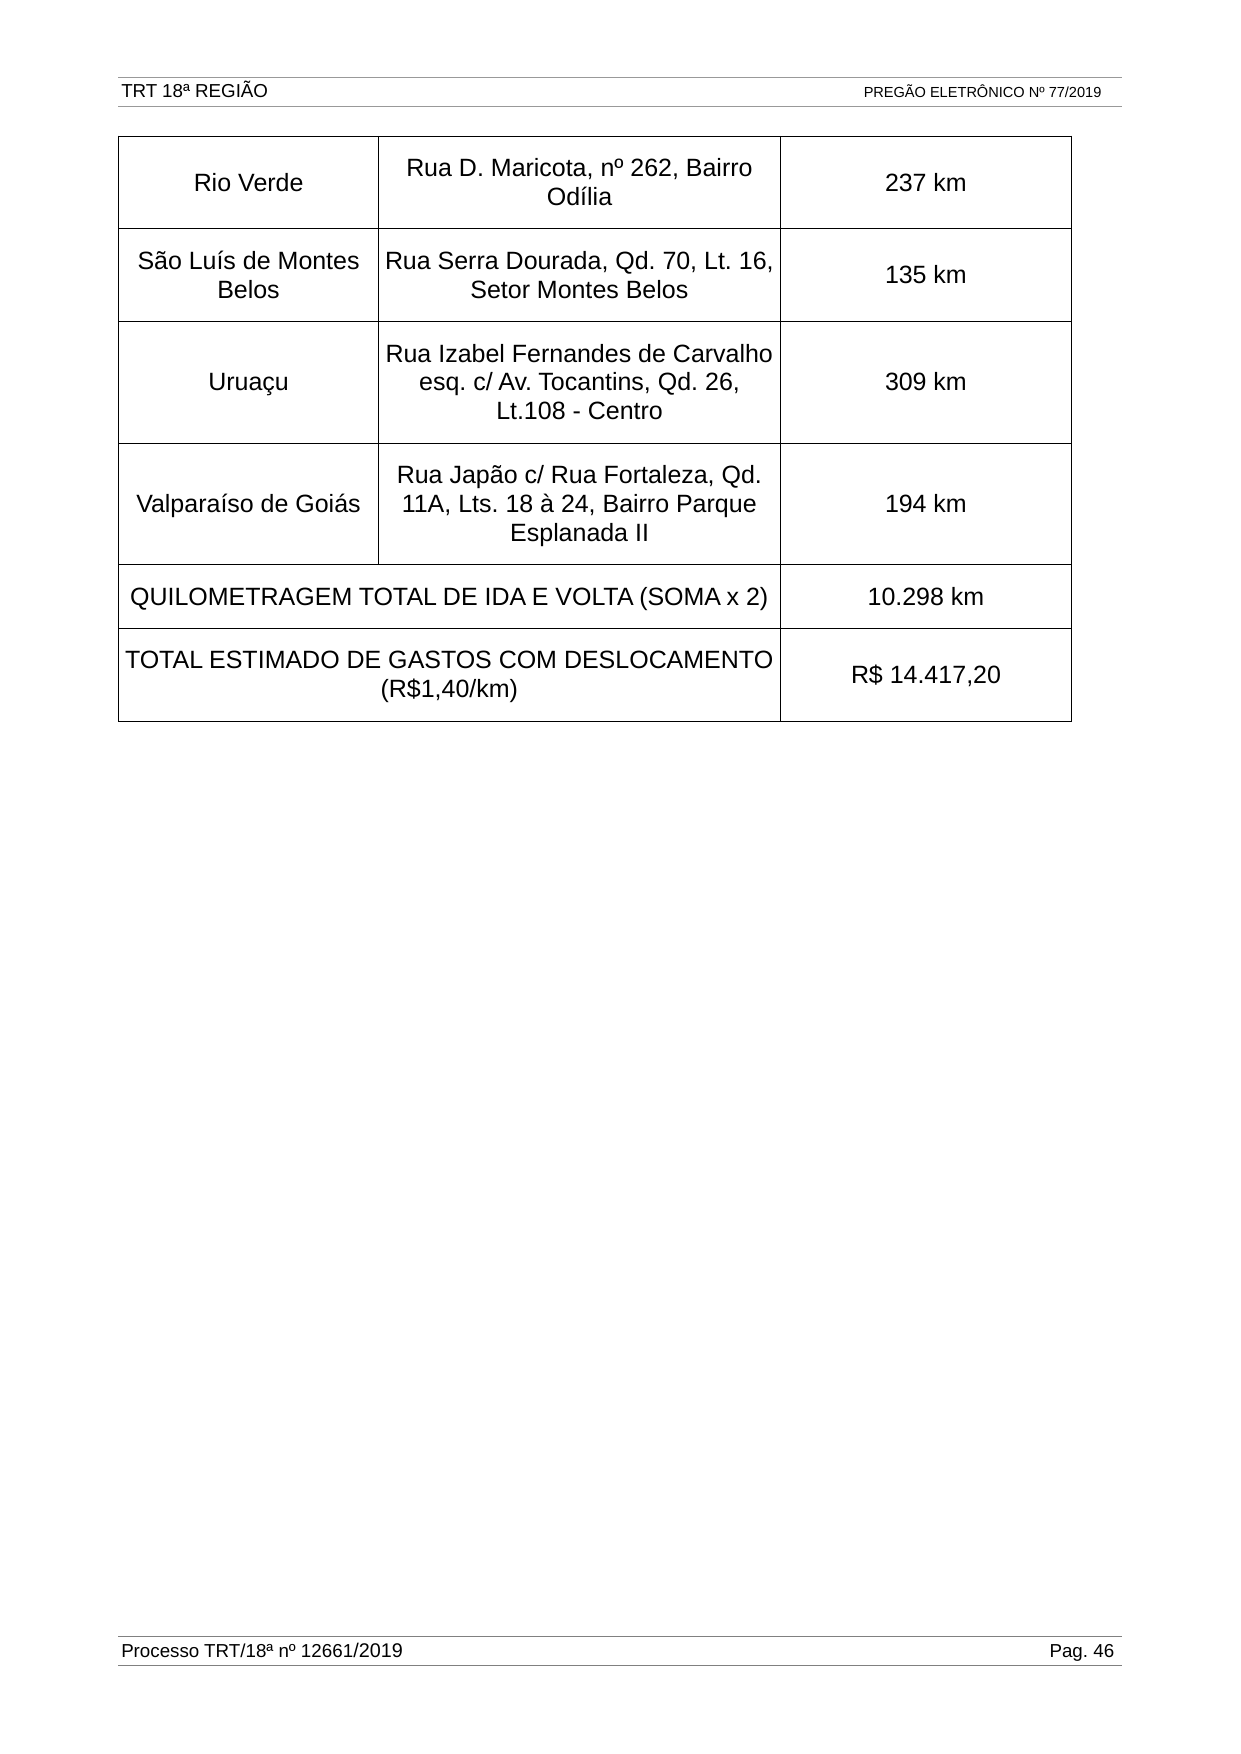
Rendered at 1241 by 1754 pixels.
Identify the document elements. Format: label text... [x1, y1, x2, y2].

table_cell Rua Serra Dourada, Qd. 70, Lt. 16, Setor Montes Belos [379, 229, 780, 321]
table_cell 237 km [781, 137, 1071, 228]
table_cell 194 km [781, 444, 1071, 564]
table_cell Valparaíso de Goiás [119, 444, 378, 564]
table_cell Rio Verde [119, 137, 378, 228]
table_cell 309 km [781, 322, 1071, 442]
table_cell QUILOMETRAGEM TOTAL DE IDA E VOLTA (SOMA x 2) [119, 565, 780, 628]
table_cell Rua Japão c/ Rua Fortaleza, Qd. 11A, Lts. 18 à 24, Bairro Parque Esplanada II [379, 444, 780, 564]
table_cell 135 km [781, 229, 1071, 321]
table_cell Rua Izabel Fernandes de Carvalho esq. c/ Av. Tocantins, Qd. 26, Lt.108 - Centro [379, 322, 780, 442]
table_cell Uruaçu [119, 322, 378, 442]
table_cell São Luís de Montes Belos [119, 229, 378, 321]
table_cell R$ 14.417,20 [781, 629, 1071, 721]
table_cell TOTAL ESTIMADO DE GASTOS COM DESLOCAMENTO (R$1,40/km) [119, 629, 780, 721]
table_cell 10.298 km [781, 565, 1071, 628]
table_cell Rua D. Maricota, nº 262, Bairro Odília [379, 137, 780, 228]
